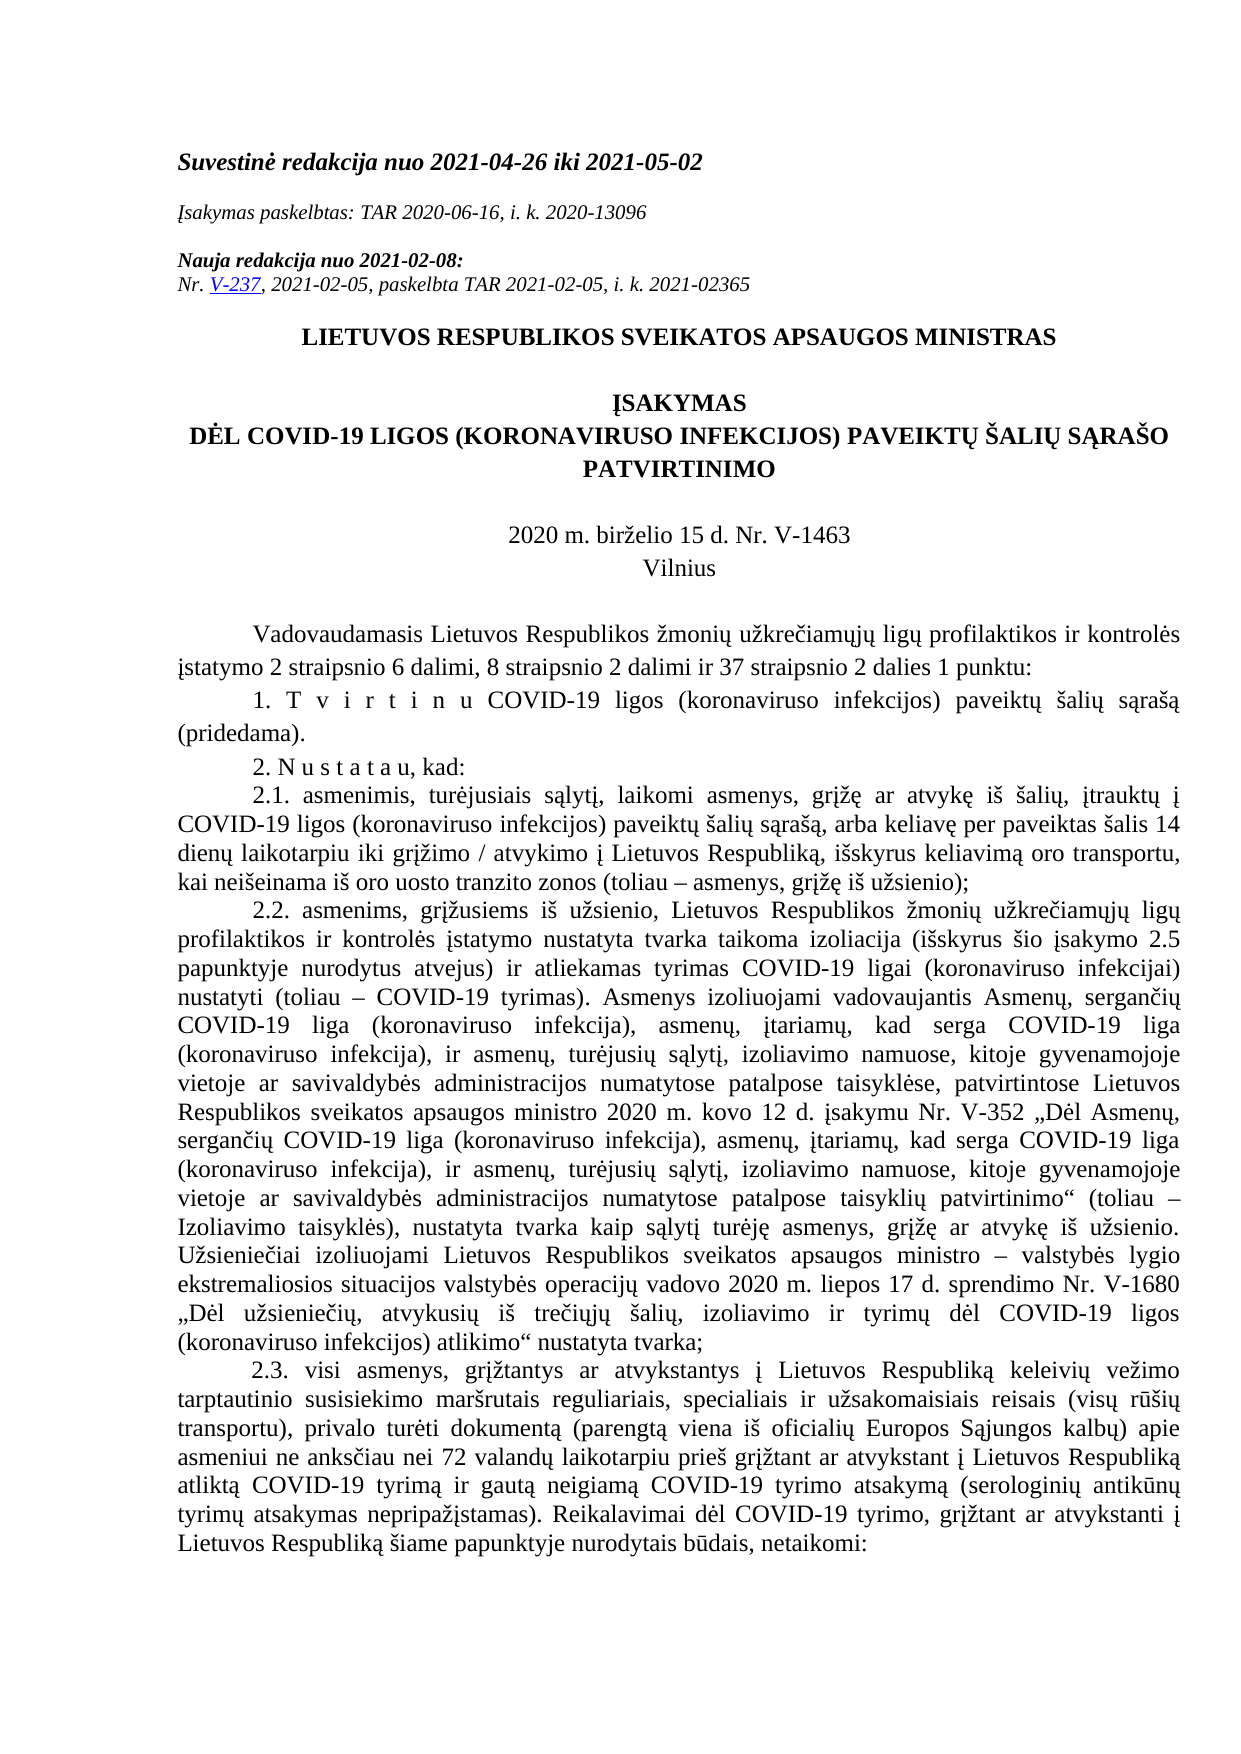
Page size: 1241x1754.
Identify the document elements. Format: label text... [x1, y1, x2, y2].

text Dėl COVID-19 ligos (koronaviruso infekcijos) paveiktų šalių sąrašo patvirtinimo [177, 421, 1181, 483]
text 1. T v i r t i n u COVID-19 ligos (koronaviruso infekcijos) paveiktų šalių sąrašą (pridedama). [177, 686, 1181, 747]
text Nauja redakcija nuo 2021-02-08: [177, 248, 1181, 272]
text Vadovaudamasis Lietuvos Respublikos žmonių užkrečiamųjų ligų profilaktikos ir kontrolės įstatymo 2 straipsnio 6 dalimi, 8 straipsnio 2 dalimi ir 37 straipsnio 2 dalies 1 punktu: [177, 619, 1181, 681]
text Suvestinė redakcija nuo 2021-04-26 iki 2021-05-02 [177, 147, 1181, 176]
text Nr. V-237, 2021-02-05, paskelbta TAR 2021-02-05, i. k. 2021-02365 [177, 272, 1181, 296]
text ĮSAKYMAS [177, 388, 1181, 417]
text 2.2. asmenims, grįžusiems iš užsienio, Lietuvos Respublikos žmonių užkrečiamųjų ligų profilaktikos ir kontrolės įstatymo nustatyta tvarka taikoma izoliacija (išskyrus šio įsakymo 2.5 papunktyje nurodytus atvejus) ir atliekamas tyrimas COVID-19 ligai (koronaviruso infekcijai) nustatyti (toliau – COVID-19 tyrimas). Asmenys izoliuojami vadovaujantis Asmenų, sergančių COVID-19 liga (koronaviruso infekcija), asmenų, įtariamų, kad serga COVID-19 liga (koronaviruso infekcija), ir asmenų, turėjusių sąlytį, izoliavimo namuose, kitoje gyvenamojoje vietoje ar savivaldybės administracijos numatytose patalpose taisyklėse, patvirtintose Lietuvos Respublikos sveikatos apsaugos ministro 2020 m. kovo 12 d. įsakymu Nr. V-352 „Dėl Asmenų, sergančių COVID-19 liga (koronaviruso infekcija), asmenų, įtariamų, kad serga COVID-19 liga (koronaviruso infekcija), ir asmenų, turėjusių sąlytį, izoliavimo namuose, kitoje gyvenamojoje vietoje ar savivaldybės administracijos numatytose patalpose taisyklių patvirtinimo“ (toliau – Izoliavimo taisyklės), nustatyta tvarka kaip sąlytį turėję asmenys, grįžę ar atvykę iš užsienio. Užsieniečiai izoliuojami Lietuvos Respublikos sveikatos apsaugos ministro – valstybės lygio ekstremaliosios situacijos valstybės operacijų vadovo 2020 m. liepos 17 d. sprendimo Nr. V-1680 „Dėl užsieniečių, atvykusių iš trečiųjų šalių, izoliavimo ir tyrimų dėl COVID-19 ligos (koronaviruso infekcijos) atlikimo“ nustatyta tvarka; [177, 895, 1181, 1355]
text 2.1. asmenimis, turėjusiais sąlytį, laikomi asmenys, grįžę ar atvykę iš šalių, įtrauktų į COVID-19 ligos (koronaviruso infekcijos) paveiktų šalių sąrašą, arba keliavę per paveiktas šalis 14 dienų laikotarpiu iki grįžimo / atvykimo į Lietuvos Respubliką, išskyrus keliavimą oro transportu, kai neišeinama iš oro uosto tranzito zonos (toliau – asmenys, grįžę iš užsienio); [177, 780, 1181, 895]
text Įsakymas paskelbtas: TAR 2020-06-16, i. k. 2020-13096 [177, 200, 1181, 224]
text 2020 m. birželio 15 d. Nr. V-1463 Vilnius [177, 520, 1181, 582]
text 2.3. visi asmenys, grįžtantys ar atvykstantys į Lietuvos Respubliką keleivių vežimo tarptautinio susisiekimo maršrutais reguliariais, specialiais ir užsakomaisiais reisais (visų rūšių transportu), privalo turėti dokumentą (parengtą viena iš oficialių Europos Sąjungos kalbų) apie asmeniui ne anksčiau nei 72 valandų laikotarpiu prieš grįžtant ar atvykstant į Lietuvos Respubliką atliktą COVID-19 tyrimą ir gautą neigiamą COVID-19 tyrimo atsakymą (serologinių antikūnų tyrimų atsakymas nepripažįstamas). Reikalavimai dėl COVID-19 tyrimo, grįžtant ar atvykstanti į Lietuvos Respubliką šiame papunktyje nurodytais būdais, netaikomi: [177, 1355, 1181, 1557]
text LIETUVOS RESPUBLIKOS SVEIKATOS APSAUGOS MINISTRAS [177, 322, 1181, 351]
text 2. N u s t a t a u, kad: [177, 752, 1181, 780]
